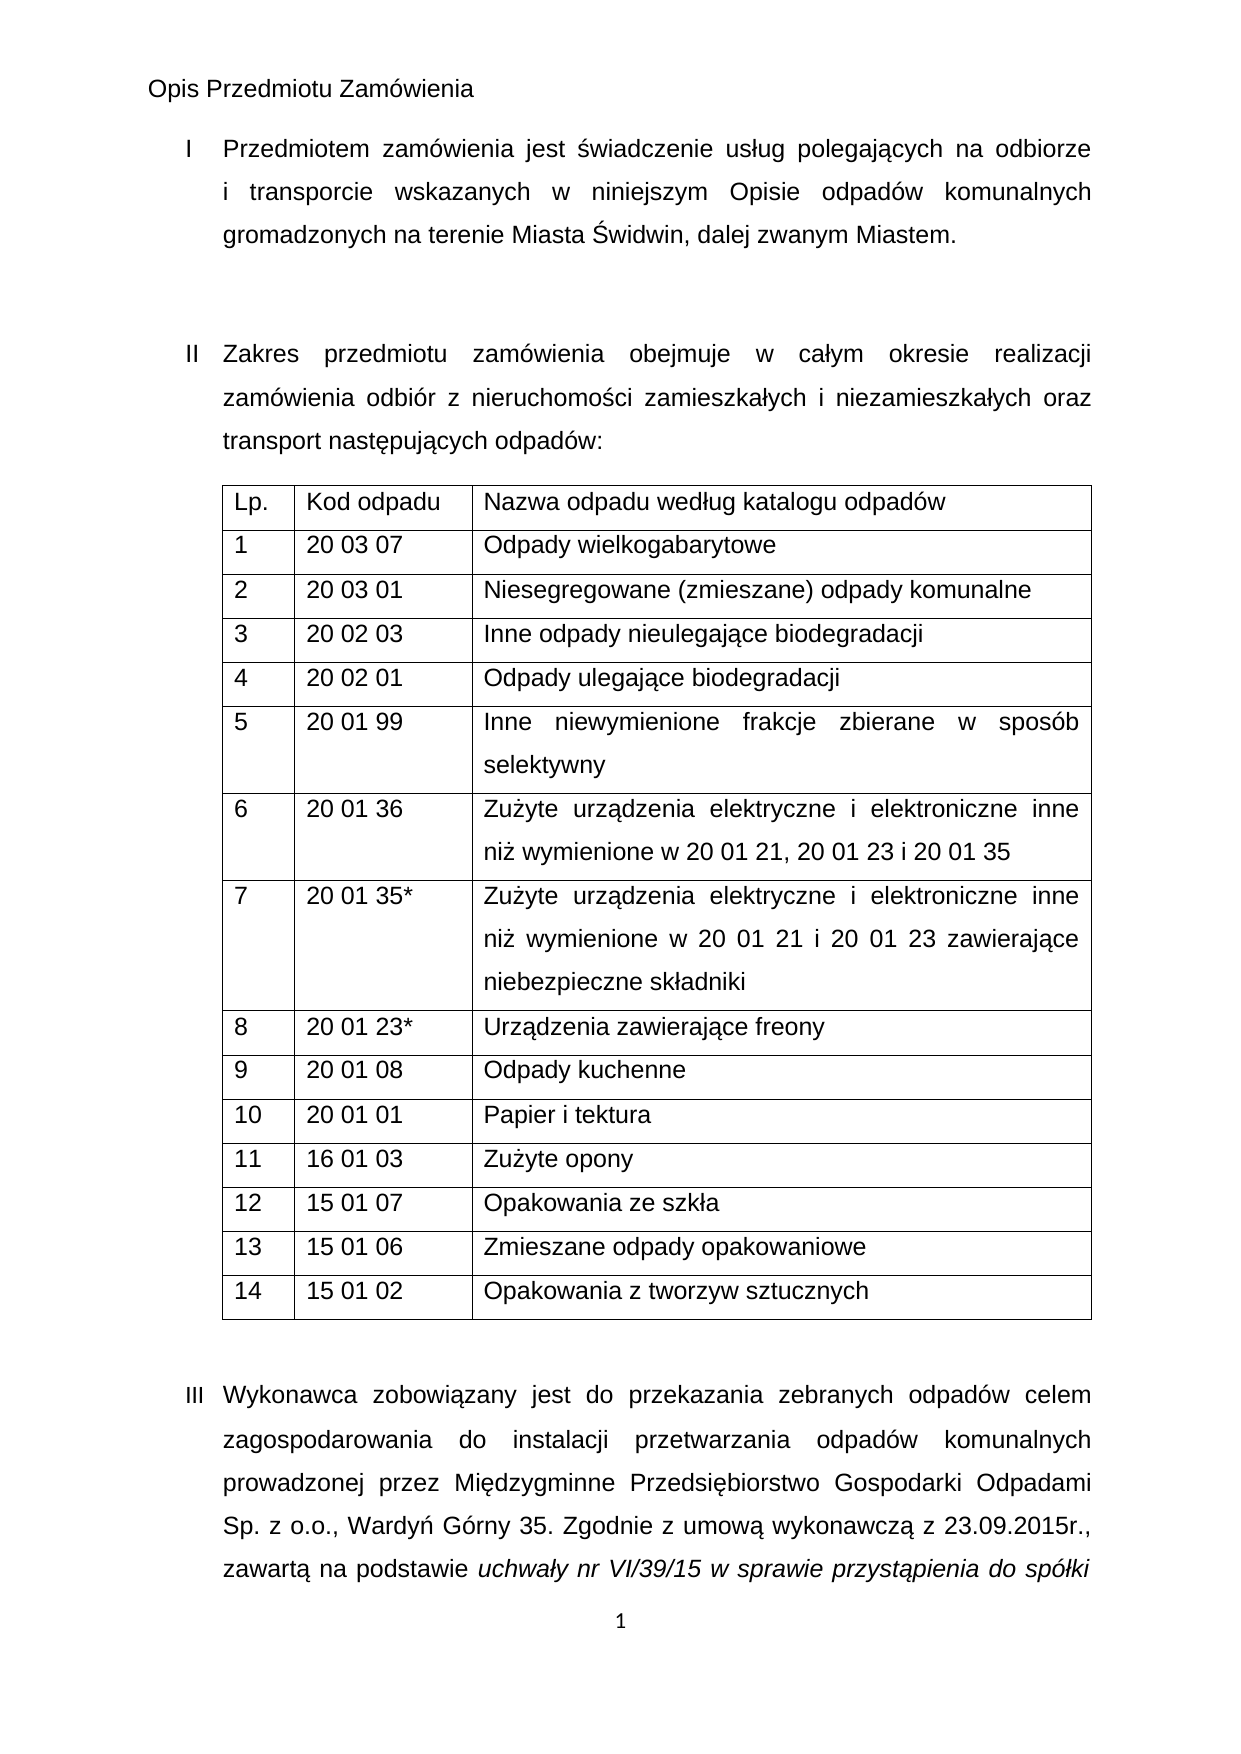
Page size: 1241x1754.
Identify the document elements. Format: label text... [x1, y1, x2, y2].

table_cell Zmieszane odpady opakowaniowe [473, 1232, 1091, 1275]
table_cell Zużyte opony [473, 1144, 1091, 1187]
table_cell 13 [223, 1232, 294, 1275]
table_cell 20 01 99 [295, 707, 472, 793]
table_cell 7 [223, 881, 294, 1010]
table_cell 12 [223, 1188, 294, 1231]
table_cell 5 [223, 707, 294, 793]
table_cell Zużyte urządzenia elektryczne i elektroniczne inne niż wymienione w 20 01 21 i 20 01 23 zawierające niebezpieczne składniki [473, 881, 1091, 1010]
table_cell 3 [223, 619, 294, 662]
table_cell 20 03 01 [295, 575, 472, 618]
table_cell 20 01 08 [295, 1056, 472, 1098]
table_cell 11 [223, 1144, 294, 1187]
table_cell Papier i tektura [473, 1100, 1091, 1143]
table_cell 20 01 36 [295, 794, 472, 880]
table_header Lp. [223, 486, 294, 529]
table_cell 9 [223, 1056, 294, 1098]
table_cell Inne odpady nieulegające biodegradacji [473, 619, 1091, 662]
table_cell 15 01 02 [295, 1276, 472, 1319]
table_cell 15 01 06 [295, 1232, 472, 1275]
table_cell 2 [223, 575, 294, 618]
table_cell 16 01 03 [295, 1144, 472, 1187]
table_cell Odpady kuchenne [473, 1056, 1091, 1098]
table_cell 20 03 07 [295, 531, 472, 573]
table_cell 20 02 03 [295, 619, 472, 662]
table_cell 20 01 35* [295, 881, 472, 1010]
table_cell 15 01 07 [295, 1188, 472, 1231]
table_cell Odpady wielkogabarytowe [473, 531, 1091, 573]
table_cell 14 [223, 1276, 294, 1319]
table_cell Zużyte urządzenia elektryczne i elektroniczne inne niż wymienione w 20 01 21, 20 01 23 i 20 01 35 [473, 794, 1091, 880]
table_cell Opakowania ze szkła [473, 1188, 1091, 1231]
list Wykonawca zobowiązany jest do przekazania zebranych odpadów celem zagospodarowania do instalacji przetwarzania odpadów komunalnych prowadzonej przez Międzygminne Przedsiębiorstwo Gospodarki Odpadami Sp. z o.o., Wardyń Górny 35. Zgodnie z umową wykonawczą z 23.09.2015r., zawartą na podstawie uchwały nr VI/39/15 w sprawie przystąpienia do spółki [185, 1380, 1093, 1583]
text Opis Przedmiotu Zamówienia [148, 74, 1093, 102]
table_cell 1 [223, 531, 294, 573]
table_cell Inne niewymienione frakcje zbierane w sposób selektywny [473, 707, 1091, 793]
list Zakres przedmiotu zamówienia obejmuje w całym okresie realizacji zamówienia odbiór z nieruchomości zamieszkałych i niezamieszkałych oraz transport następujących odpadów: [185, 339, 1093, 454]
table_cell Odpady ulegające biodegradacji [473, 663, 1091, 706]
table_cell Urządzenia zawierające freony [473, 1011, 1091, 1054]
table_header Kod odpadu [295, 486, 472, 529]
table_cell 6 [223, 794, 294, 880]
list Przedmiotem zamówienia jest świadczenie usług polegających na odbiorze i transporcie wskazanych w niniejszym Opisie odpadów komunalnych gromadzonych na terenie Miasta Świdwin, dalej zwanym Miastem. [185, 133, 1093, 248]
table_cell 20 02 01 [295, 663, 472, 706]
table_cell 8 [223, 1011, 294, 1054]
table_cell Niesegregowane (zmieszane) odpady komunalne [473, 575, 1091, 618]
table_cell 20 01 01 [295, 1100, 472, 1143]
table_cell 4 [223, 663, 294, 706]
table_cell 20 01 23* [295, 1011, 472, 1054]
table_cell Opakowania z tworzyw sztucznych [473, 1276, 1091, 1319]
table_header Nazwa odpadu według katalogu odpadów [473, 486, 1091, 529]
table_cell 10 [223, 1100, 294, 1143]
